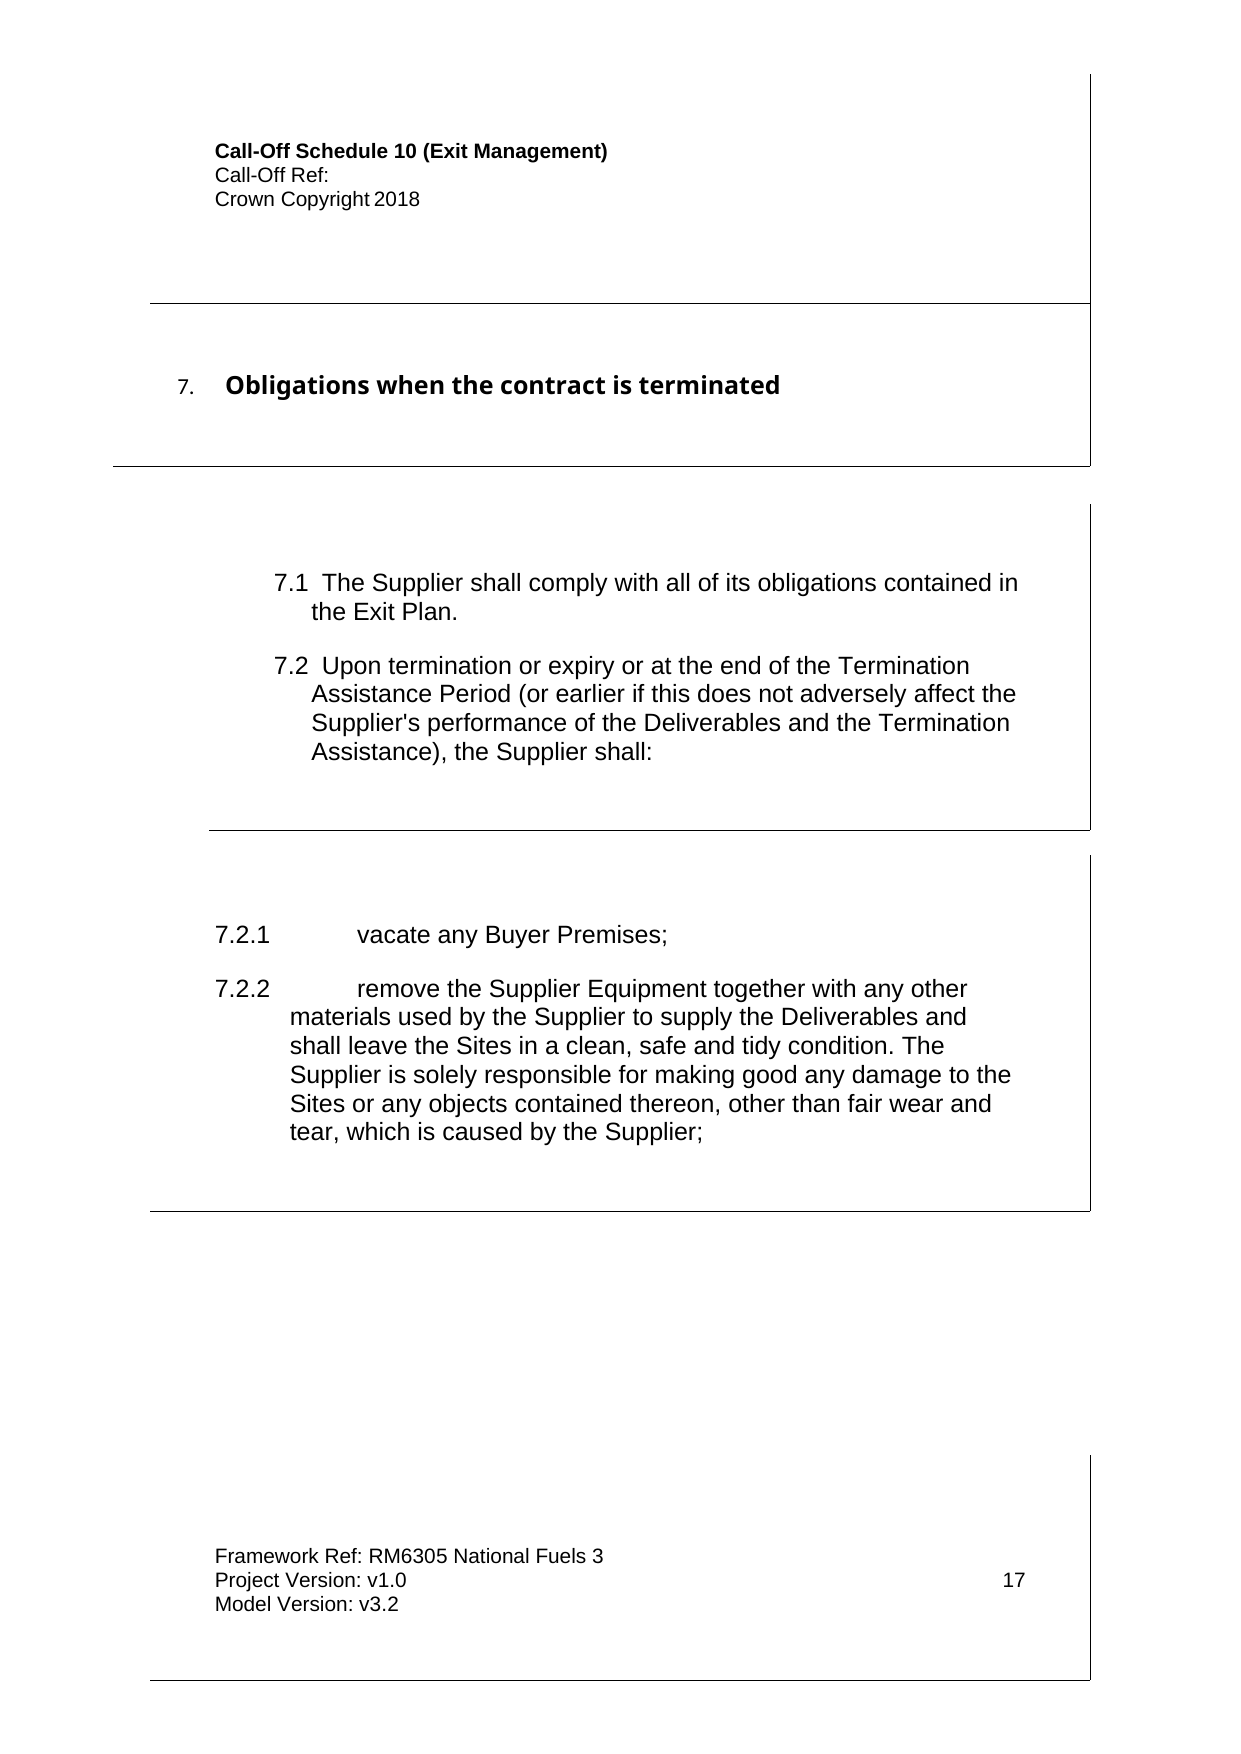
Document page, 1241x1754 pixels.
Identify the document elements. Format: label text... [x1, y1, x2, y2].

list Obligations when the contract is terminated [112, 303, 1090, 466]
list vacate any Buyer Premises; [150, 855, 1090, 909]
list Upon termination or expiry or at the end of the Termination Assistance Period (or earlier if this does not adversely affect the Supplier's performance of the Deliverables and the Termination Assistance), the Supplier shall: [209, 586, 1090, 830]
list The Supplier shall comply with all of its obligations contained in the Exit Plan. [209, 504, 1090, 586]
list remove the Supplier Equipment together with any other materials used by the Supplier to supply the Deliverables and shall leave the Sites in a clean, safe and tidy condition. The Supplier is solely responsible for making good any damage to the Sites or any objects contained thereon, other than fair wear and tear, which is caused by the Supplier; [150, 909, 1090, 1211]
